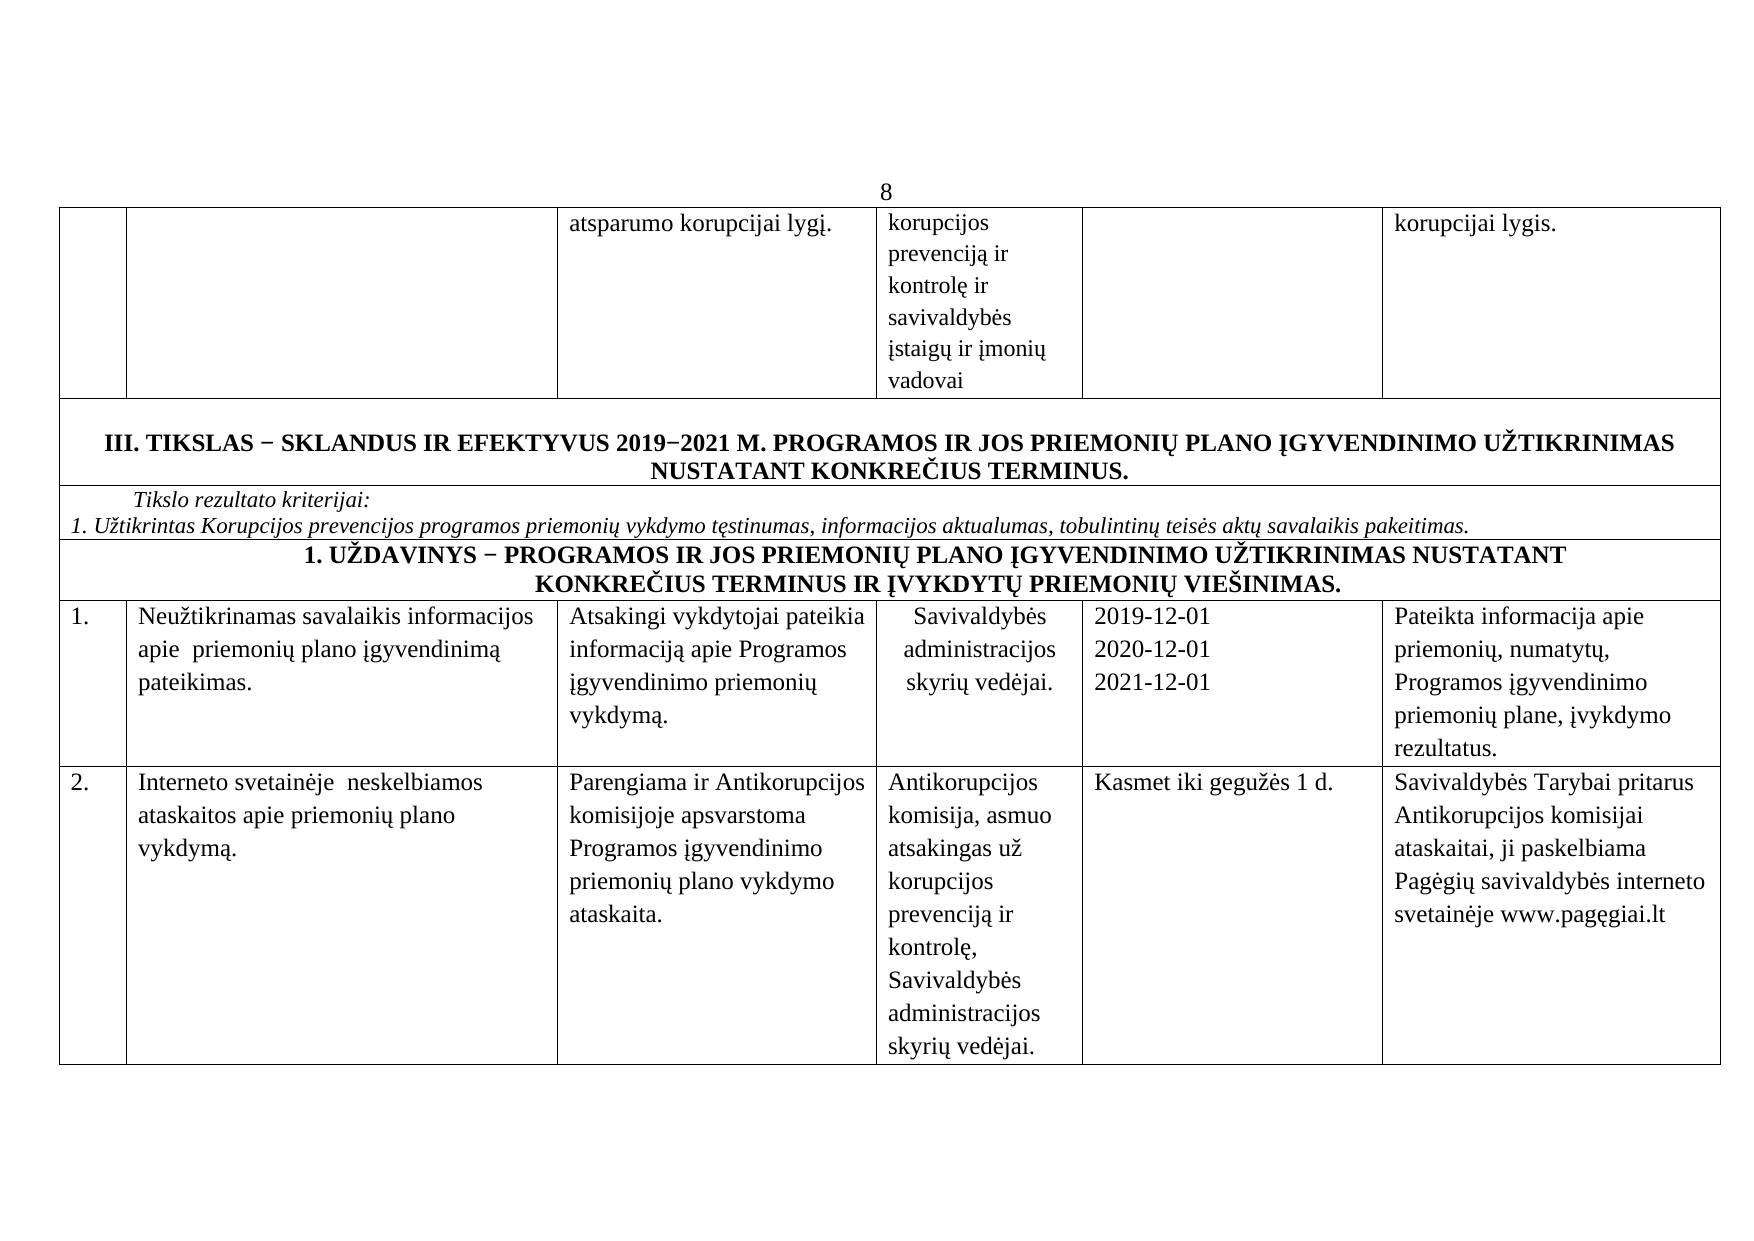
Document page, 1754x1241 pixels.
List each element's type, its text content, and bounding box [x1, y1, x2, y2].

table_cell Pateikta informacija apie priemonių, numatytų, Programos įgyvendinimo priemonių plane, įvykdymo rezultatus. [1383, 601, 1720, 766]
table_cell 2019-12-01 2020-12-01 2021-12-01 [1083, 601, 1382, 766]
table_cell [1083, 208, 1382, 398]
table_cell Savivaldybės Tarybai pritarus Antikorupcijos komisijai ataskaitai, ji paskelbiama Pagėgių savivaldybės interneto svetainėje www.pagęgiai.lt [1383, 767, 1720, 1064]
table_cell Interneto svetainėje neskelbiamos ataskaitos apie priemonių plano vykdymą. [127, 767, 557, 1064]
table_cell atsparumo korupcijai lygį. [558, 208, 876, 398]
table_cell korupcijai lygis. [1383, 208, 1720, 398]
table_cell 2. [60, 767, 126, 1064]
table_cell Neužtikrinamas savalaikis informacijos apie priemonių plano įgyvendinimą pateikimas. [127, 601, 557, 766]
table_cell Atsakingi vykdytojai pateikia informaciją apie Programos įgyvendinimo priemonių vykdymą. [558, 601, 876, 766]
table_cell Tikslo rezultato kriterijai: 1. Užtikrintas Korupcijos prevencijos programos priemonių vykdymo tęstinumas, informacijos aktualumas, tobulintinų teisės aktų savalaikis pakeitimas. [60, 486, 1720, 539]
table_cell Antikorupcijos komisija, asmuo atsakingas už korupcijos prevenciją ir kontrolę, Savivaldybės administracijos skyrių vedėjai. [877, 767, 1082, 1064]
table_cell Kasmet iki gegužės 1 d. [1083, 767, 1382, 1064]
table_cell III. TIKSLAS − sklandus ir efektyvus 2019−2021 m. Programos ir jos priemonių plano įgyvendinimo užtikrinimas nustatant konkrečius terminus. [60, 399, 1720, 485]
table_cell korupcijos prevenciją ir kontrolę ir savivaldybės įstaigų ir įmonių vadovai [877, 208, 1082, 398]
table_cell Savivaldybės administracijos skyrių vedėjai. [877, 601, 1082, 766]
table_cell [127, 208, 557, 398]
table_cell 1. UŽDAVINYS − Programos ir jos priemonių plano įgyvendinimo užtikrinimas nustatant konkrečius terminus ir įvykdytų priemonių viešinimas. [60, 540, 1720, 600]
table_cell 1. [60, 601, 126, 766]
table_cell Parengiama ir Antikorupcijos komisijoje apsvarstoma Programos įgyvendinimo priemonių plano vykdymo ataskaita. [558, 767, 876, 1064]
table_cell [60, 208, 126, 398]
